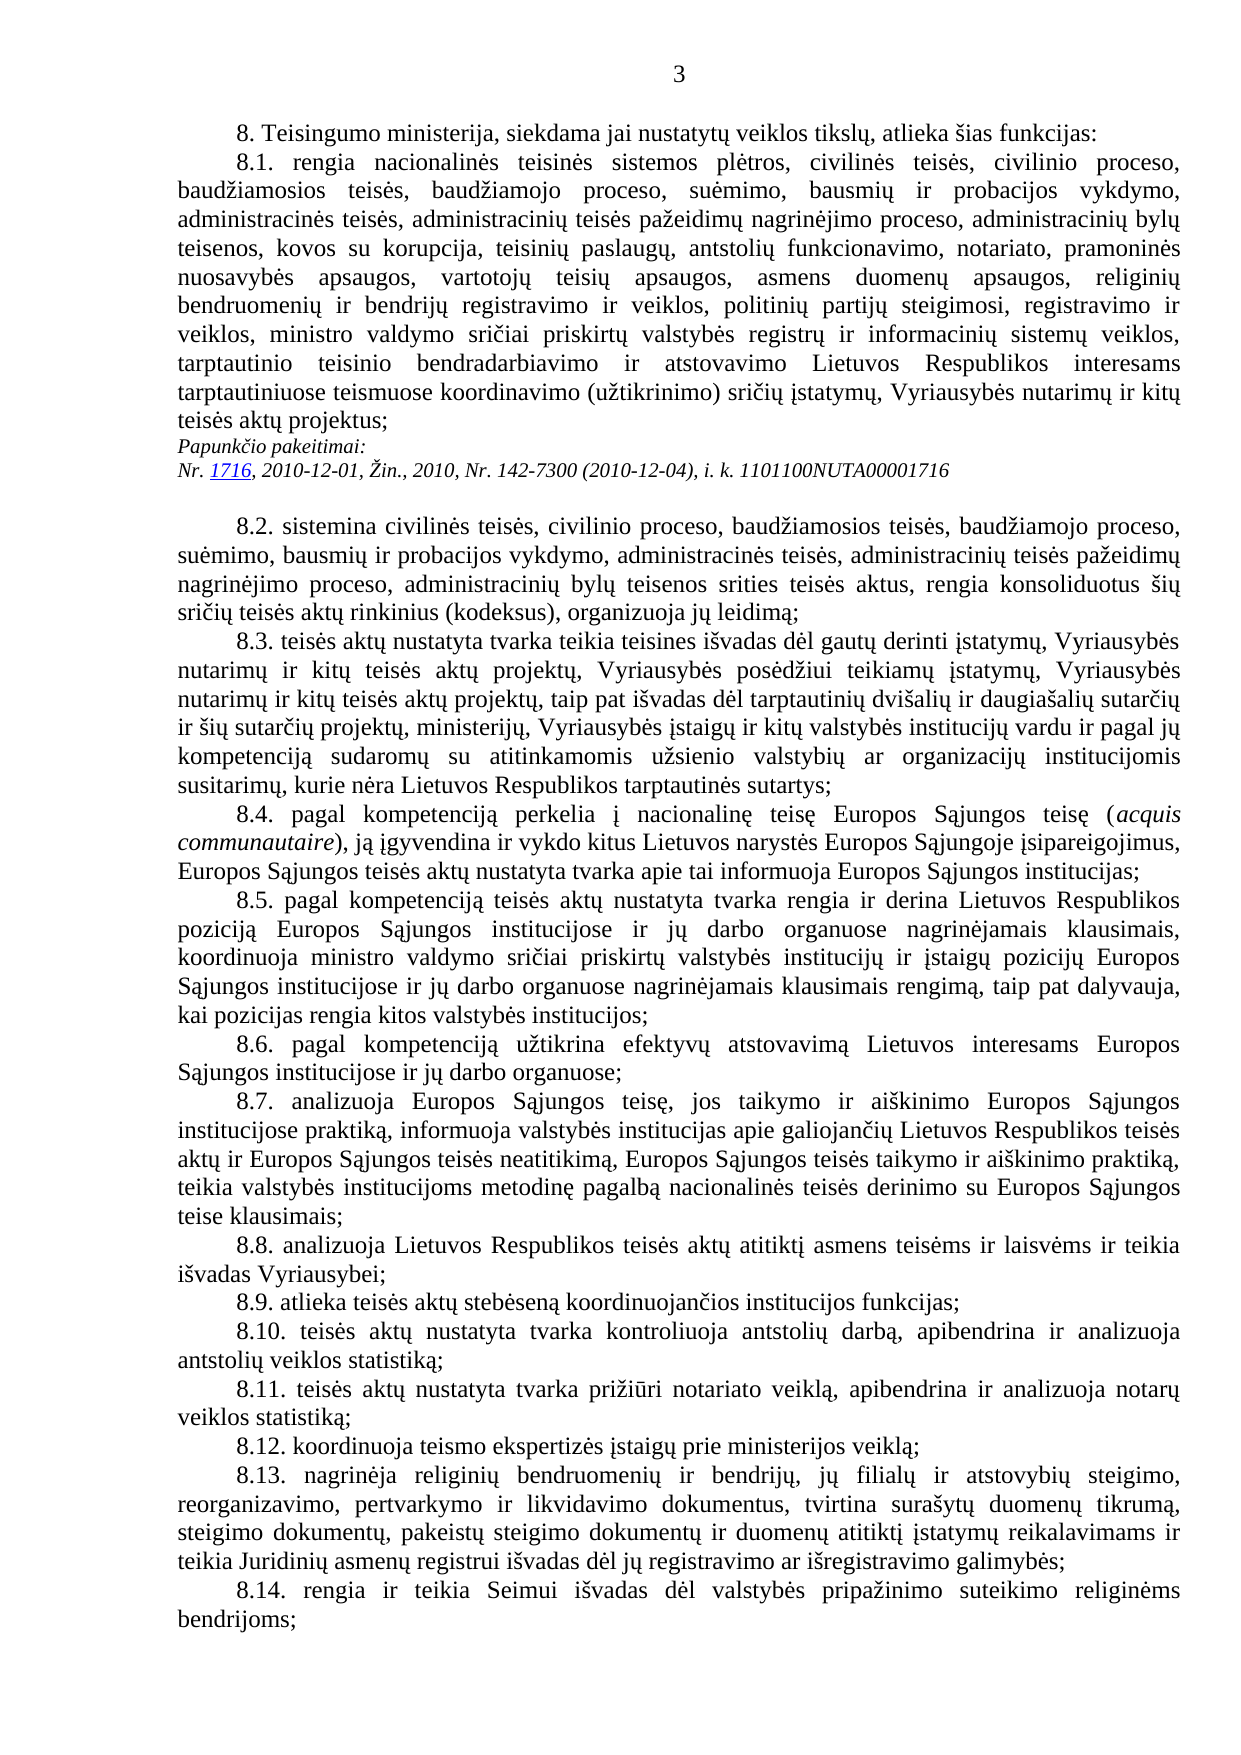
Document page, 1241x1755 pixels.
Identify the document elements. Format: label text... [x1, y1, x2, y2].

text 8.7. analizuoja Europos Sąjungos teisę, jos taikymo ir aiškinimo Europos Sąjungos institucijose praktiką, informuoja valstybės institucijas apie galiojančių Lietuvos Respublikos teisės aktų ir Europos Sąjungos teisės neatitikimą, Europos Sąjungos teisės taikymo ir aiškinimo praktiką, teikia valstybės institucijoms metodinę pagalbą nacionalinės teisės derinimo su Europos Sąjungos teise klausimais; [177, 1086, 1181, 1230]
text 8.2. sistemina civilinės teisės, civilinio proceso, baudžiamosios teisės, baudžiamojo proceso, suėmimo, bausmių ir probacijos vykdymo, administracinės teisės, administracinių teisės pažeidimų nagrinėjimo proceso, administracinių bylų teisenos srities teisės aktus, rengia konsoliduotus šių sričių teisės aktų rinkinius (kodeksus), organizuoja jų leidimą; [177, 511, 1181, 626]
text 8.1. rengia nacionalinės teisinės sistemos plėtros, civilinės teisės, civilinio proceso, baudžiamosios teisės, baudžiamojo proceso, suėmimo, bausmių ir probacijos vykdymo, administracinės teisės, administracinių teisės pažeidimų nagrinėjimo proceso, administracinių bylų teisenos, kovos su korupcija, teisinių paslaugų, antstolių funkcionavimo, notariato, pramoninės nuosavybės apsaugos, vartotojų teisių apsaugos, asmens duomenų apsaugos, religinių bendruomenių ir bendrijų registravimo ir veiklos, politinių partijų steigimosi, registravimo ir veiklos, ministro valdymo sričiai priskirtų valstybės registrų ir informacinių sistemų veiklos, tarptautinio teisinio bendradarbiavimo ir atstovavimo Lietuvos Respublikos interesams tarptautiniuose teismuose koordinavimo (užtikrinimo) sričių įstatymų, Vyriausybės nutarimų ir kitų teisės aktų projektus; [177, 147, 1181, 434]
text 8.5. pagal kompetenciją teisės aktų nustatyta tvarka rengia ir derina Lietuvos Respublikos poziciją Europos Sąjungos institucijose ir jų darbo organuose nagrinėjamais klausimais, koordinuoja ministro valdymo sričiai priskirtų valstybės institucijų ir įstaigų pozicijų Europos Sąjungos institucijose ir jų darbo organuose nagrinėjamais klausimais rengimą, taip pat dalyvauja, kai pozicijas rengia kitos valstybės institucijos; [177, 885, 1181, 1029]
text 8.10. teisės aktų nustatyta tvarka kontroliuoja antstolių darbą, apibendrina ir analizuoja antstolių veiklos statistiką; [177, 1316, 1181, 1374]
text 8.13. nagrinėja religinių bendruomenių ir bendrijų, jų filialų ir atstovybių steigimo, reorganizavimo, pertvarkymo ir likvidavimo dokumentus, tvirtina surašytų duomenų tikrumą, steigimo dokumentų, pakeistų steigimo dokumentų ir duomenų atitiktį įstatymų reikalavimams ir teikia Juridinių asmenų registrui išvadas dėl jų registravimo ar išregistravimo galimybės; [177, 1460, 1181, 1575]
text 8.6. pagal kompetenciją užtikrina efektyvų atstovavimą Lietuvos interesams Europos Sąjungos institucijose ir jų darbo organuose; [177, 1029, 1181, 1086]
text 8.12. koordinuoja teismo ekspertizės įstaigų prie ministerijos veiklą; [177, 1431, 1181, 1460]
text 8.14. rengia ir teikia Seimui išvadas dėl valstybės pripažinimo suteikimo religinėms bendrijoms; [177, 1575, 1181, 1632]
text 8.4. pagal kompetenciją perkelia į nacionalinę teisę Europos Sąjungos teisę (acquis communautaire), ją įgyvendina ir vykdo kitus Lietuvos narystės Europos Sąjungoje įsipareigojimus, Europos Sąjungos teisės aktų nustatyta tvarka apie tai informuoja Europos Sąjungos institucijas; [177, 799, 1181, 885]
text 8. Teisingumo ministerija, siekdama jai nustatytų veiklos tikslų, atlieka šias funkcijas: [177, 118, 1181, 147]
text Nr. 1716, 2010-12-01, Žin., 2010, Nr. 142-7300 (2010-12-04), i. k. 1101100NUTA00001716 [177, 458, 1181, 482]
text 8.8. analizuoja Lietuvos Respublikos teisės aktų atitiktį asmens teisėms ir laisvėms ir teikia išvadas Vyriausybei; [177, 1230, 1181, 1287]
text Papunkčio pakeitimai: [177, 434, 1181, 458]
text 8.9. atlieka teisės aktų stebėseną koordinuojančios institucijos funkcijas; [177, 1287, 1181, 1316]
text 8.3. teisės aktų nustatyta tvarka teikia teisines išvadas dėl gautų derinti įstatymų, Vyriausybės nutarimų ir kitų teisės aktų projektų, Vyriausybės posėdžiui teikiamų įstatymų, Vyriausybės nutarimų ir kitų teisės aktų projektų, taip pat išvadas dėl tarptautinių dvišalių ir daugiašalių sutarčių ir šių sutarčių projektų, ministerijų, Vyriausybės įstaigų ir kitų valstybės institucijų vardu ir pagal jų kompetenciją sudaromų su atitinkamomis užsienio valstybių ar organizacijų institucijomis susitarimų, kurie nėra Lietuvos Respublikos tarptautinės sutartys; [177, 626, 1181, 799]
text 8.11. teisės aktų nustatyta tvarka prižiūri notariato veiklą, apibendrina ir analizuoja notarų veiklos statistiką; [177, 1374, 1181, 1431]
